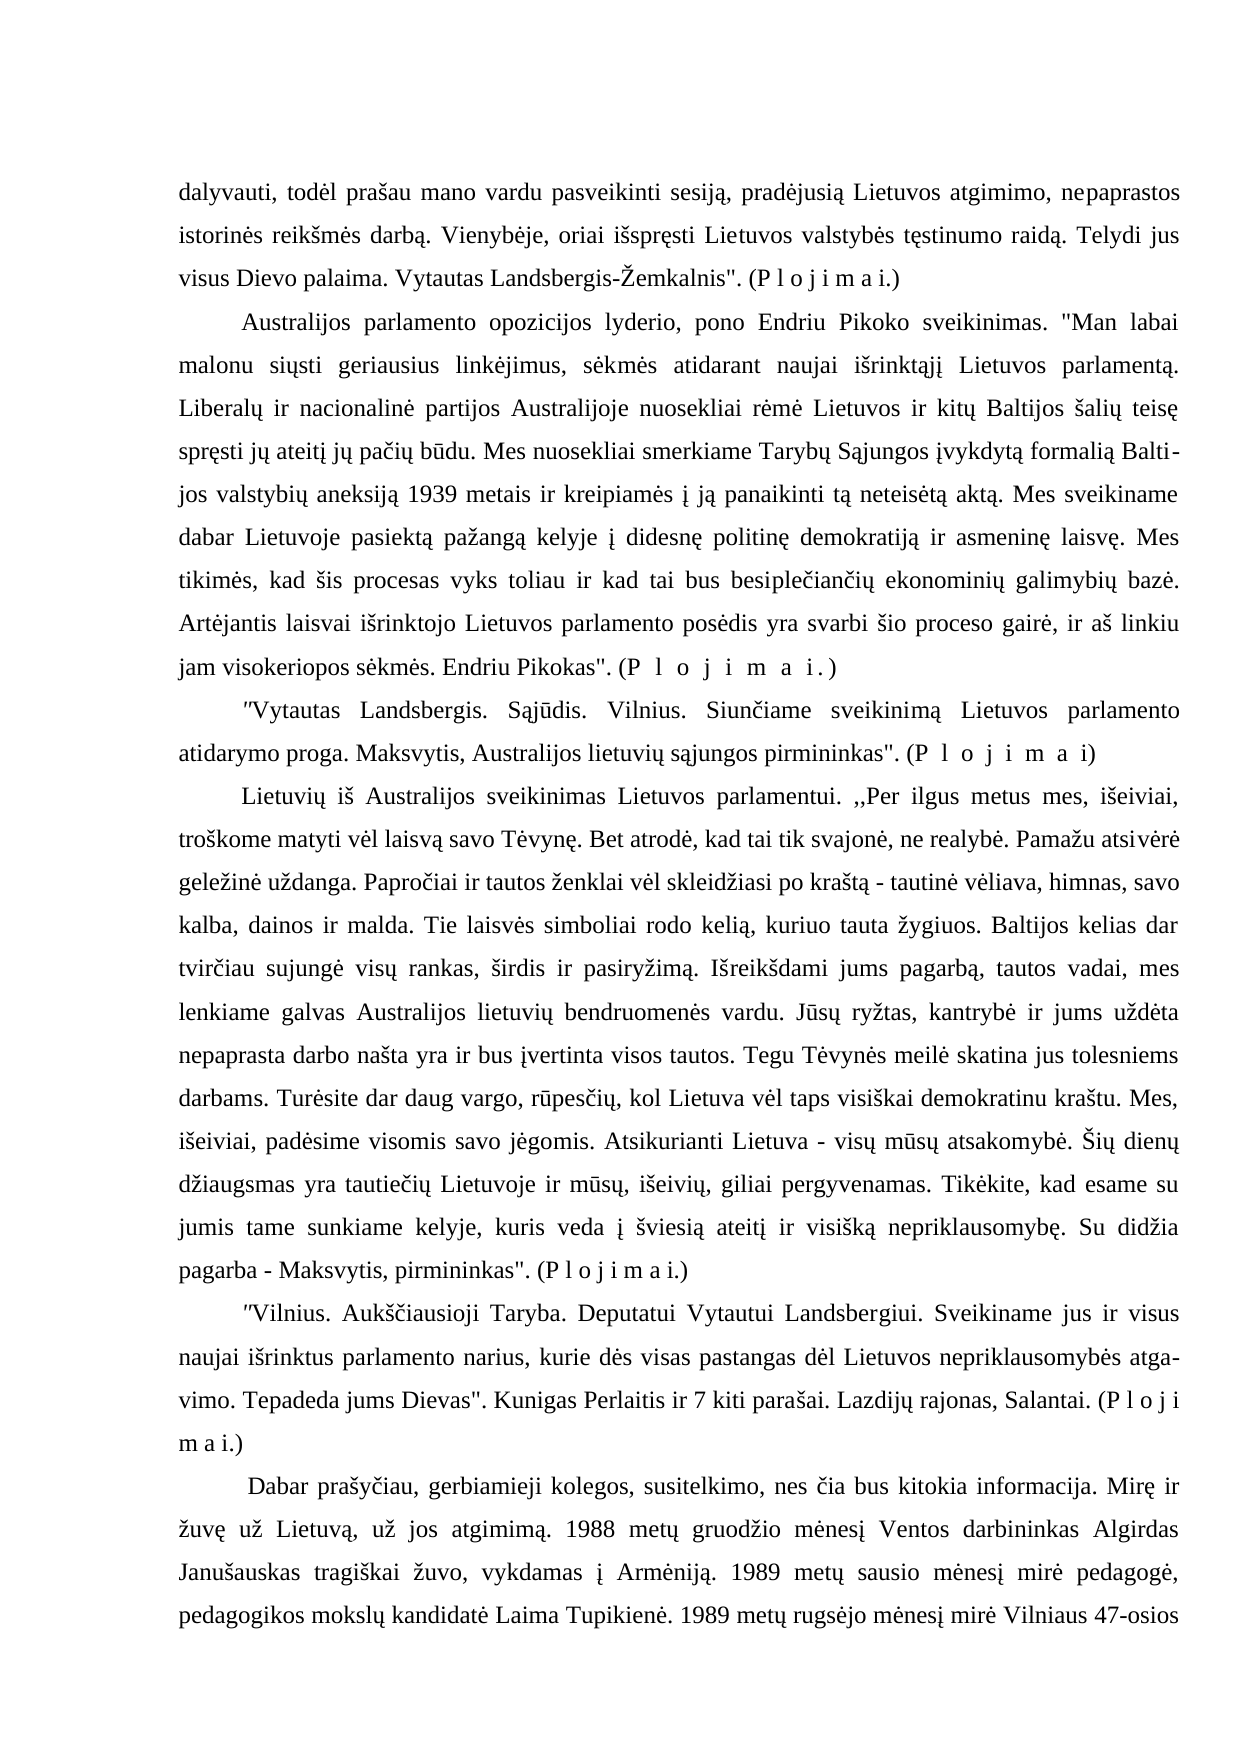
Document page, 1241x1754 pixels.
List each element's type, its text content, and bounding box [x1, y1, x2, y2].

text "Vilnius. Aukščiausioji Taryba. Deputatui Vytautui Landsber­giui. Sveikiname jus ir visus naujai išrinktus parlamento narius, kurie dės visas pastangas dėl Lietuvos nepriklausomybės atga­vimo. Tepadeda jums Dievas". Kunigas Perlaitis ir 7 kiti para­šai. Lazdijų rajonas, Salantai. (P l o j i m a i.) [178, 1298, 1180, 1457]
text Australijos parlamento opozicijos lyderio, pono Endriu Pikoko sveikinimas. "Man labai malonu siųsti geriausius linkėjimus, sėk­mės atidarant naujai išrinktąjį Lietuvos parlamentą. Liberalų ir nacionalinė partijos Australijoje nuosekliai rėmė Lietuvos ir kitų Baltijos šalių teisę spręsti jų ateitį jų pačių būdu. Mes nuosekliai smerkiame Tarybų Sąjungos įvykdytą formalią Balti­jos valstybių aneksiją 1939 metais ir kreipiamės į ją panaikinti tą neteisėtą aktą. Mes sveikiname dabar Lietuvoje pasiektą pa­žangą kelyje į didesnę politinę demokratiją ir asmeninę laisvę. Mes tikimės, kad šis procesas vyks toliau ir kad tai bus besi­plečiančių ekonominių galimybių bazė. Artėjantis laisvai išrink­tojo Lietuvos parlamento posėdis yra svarbi šio proceso gairė, ir aš linkiu jam visokeriopos sėkmės. Endriu Pikokas". (P l o j i m a i.) [178, 307, 1180, 680]
text dalyvauti, todėl prašau mano vardu pasveikinti sesiją, pradėjusią Lietuvos atgimimo, ne­paprastos istorinės reikšmės darbą. Vienybėje, oriai išspręsti Lie­tuvos valstybės tęstinumo raidą. Telydi jus visus Dievo palaima. Vytautas Landsbergis-Žemkalnis". (P l o j i m a i.) [178, 177, 1180, 292]
text "Vytautas Landsbergis. Sąjūdis. Vilnius. Siunčiame sveikini­mą Lietuvos parlamento atidarymo proga. Maksvytis, Australijos lietuvių sąjungos pirmininkas". (P l o j i m a i) [178, 695, 1180, 767]
text Dabar prašyčiau, gerbiamieji kolegos, susitelkimo, nes čia bus kitokia informacija. Mirę ir žuvę už Lietuvą, už jos atgimimą. 1988 metų gruodžio mėnesį Ventos darbininkas Algirdas Janušauskas tragiškai žuvo, vykdamas į Armėniją. 1989 metų sausio mėnesį mirė pedagogė, pedagogikos mokslų kandidatė Laima Tupikienė. 1989 metų rugsėjo mėnesį mirė Vilniaus 47-osios [178, 1471, 1180, 1629]
text Lietuvių iš Australijos sveikinimas Lietuvos parlamentui. ,,Per ilgus metus mes, išeiviai, troškome matyti vėl laisvą savo Tė­vynę. Bet atrodė, kad tai tik svajonė, ne realybė. Pamažu atsi­vėrė geležinė uždanga. Papročiai ir tautos ženklai vėl skleidžiasi po kraštą - tautinė vėliava, himnas, savo kalba, dainos ir malda. Tie laisvės simboliai rodo kelią, kuriuo tauta žygiuos. Baltijos kelias dar tvirčiau sujungė visų rankas, širdis ir pasiryžimą. Iš­reikšdami jums pagarbą, tautos vadai, mes lenkiame galvas Australijos lietuvių bendruomenės vardu. Jūsų ryžtas, kantrybė ir jums uždėta nepaprasta darbo našta yra ir bus įvertinta visos tautos. Tegu Tėvynės meilė skatina jus tolesniems darbams. Turėsite dar daug vargo, rūpesčių, kol Lietuva vėl taps visiškai demokratinu kraštu. Mes, išeiviai, padėsime visomis savo jėgo­mis. Atsikurianti Lietuva - visų mūsų atsakomybė. Šių dienų džiaugsmas yra tautiečių Lietuvoje ir mūsų, išeivių, giliai pergyvenamas. Tikėkite, kad esame su jumis tame sunkiame kelyje, kuris veda į šviesią ateitį ir visišką nepriklausomybę. Su didžia pagarba - Maksvytis, pirmininkas". (P l o j i m a i.) [178, 781, 1180, 1284]
